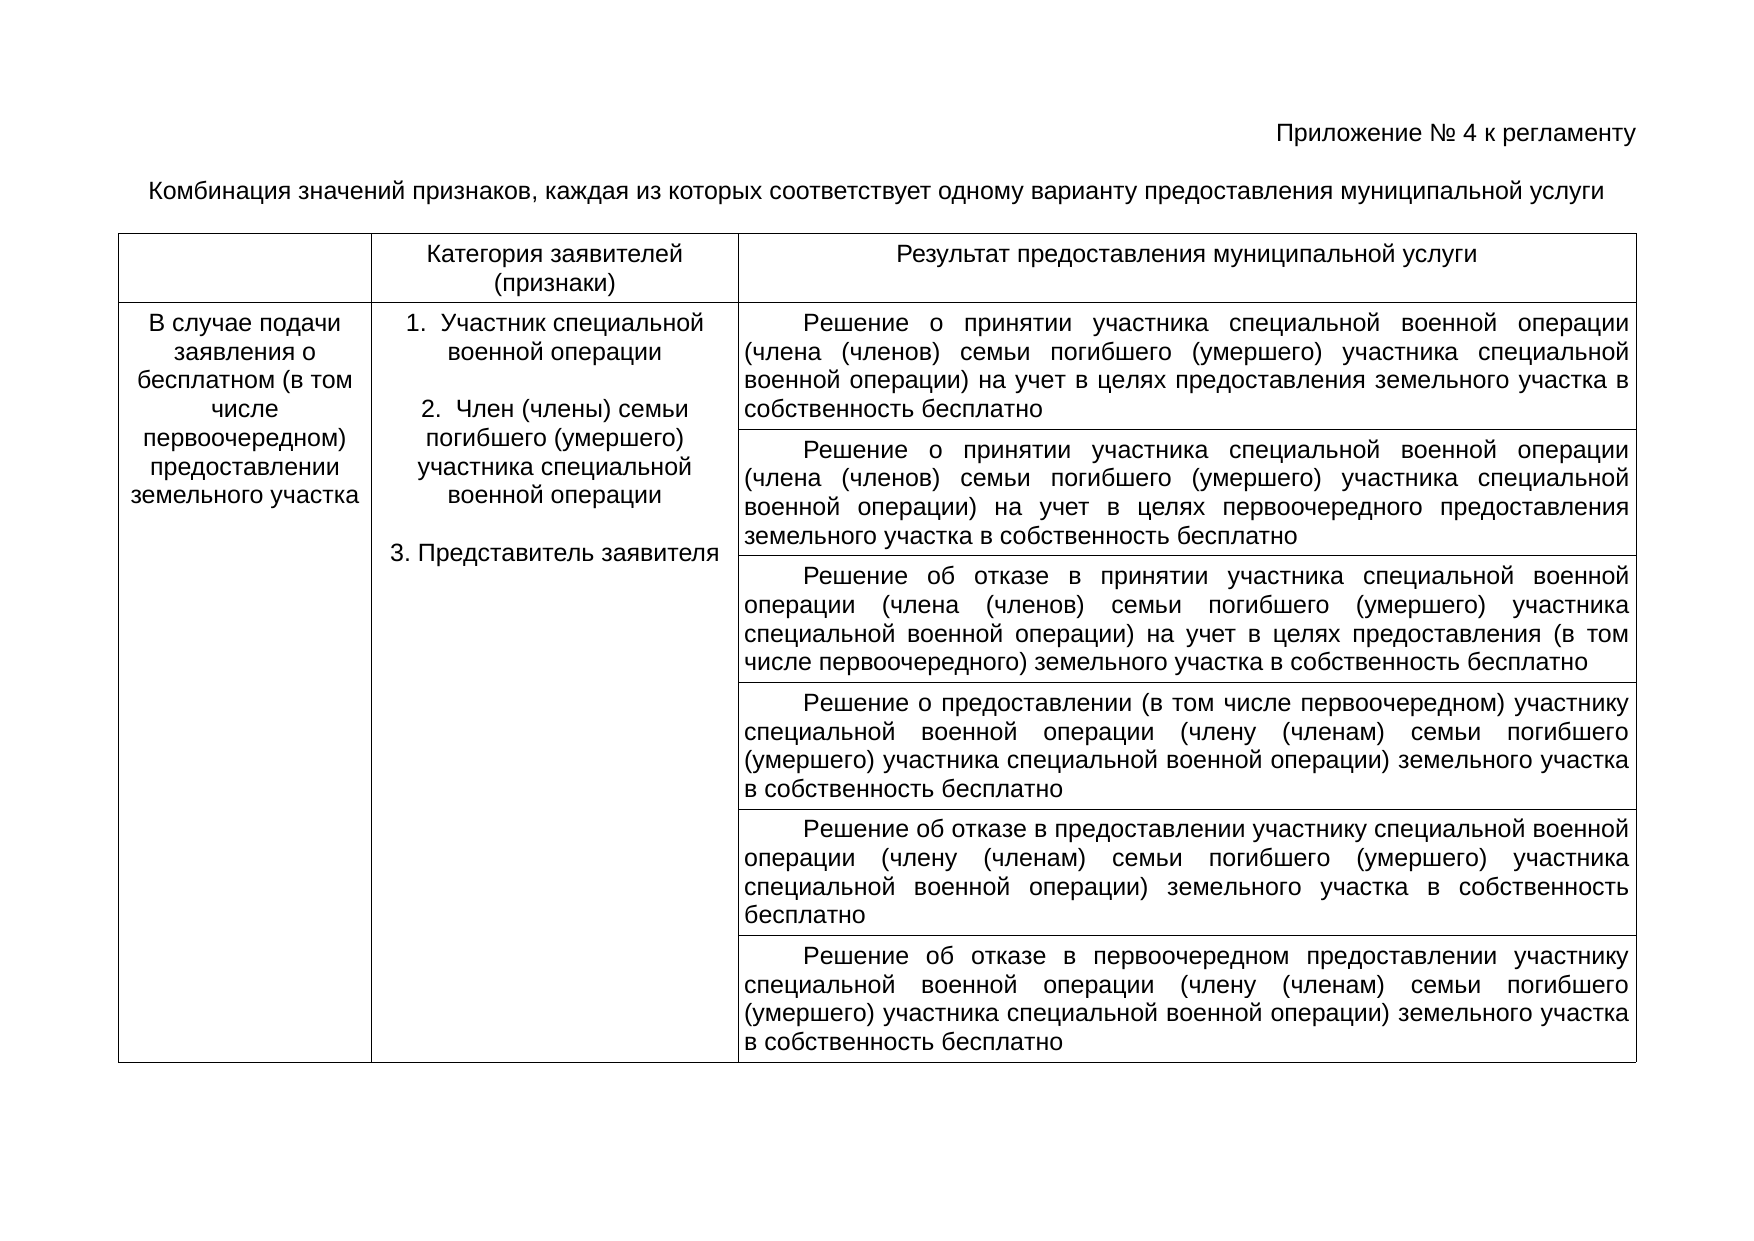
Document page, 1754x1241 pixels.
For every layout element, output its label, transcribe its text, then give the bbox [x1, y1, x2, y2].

table_header Категория заявителей (признаки) [372, 234, 738, 302]
text Комбинация значений признаков, каждая из которых соответствует одному варианту предоставления муниципальной услуги [118, 176, 1636, 204]
table_cell Решение о предоставлении (в том числе первоочередном) участнику специальной военной операции (члену (членам) семьи погибшего (умершего) участника специальной военной операции) земельного участка в собственность бесплатно [739, 683, 1636, 808]
table_cell Решение о принятии участника специальной военной операции (члена (членов) семьи погибшего (умершего) участника специальной военной операции) на учет в целях предоставления земельного участка в собственность бесплатно [739, 303, 1636, 429]
table_cell Решение об отказе в принятии участника специальной военной операции (члена (членов) семьи погибшего (умершего) участника специальной военной операции) на учет в целях предоставления (в том числе первоочередного) земельного участка в собственность бесплатно [739, 556, 1636, 682]
table_cell Решение об отказе в предоставлении участнику специальной военной операции (члену (членам) семьи погибшего (умершего) участника специальной военной операции) земельного участка в собственность бесплатно [739, 810, 1636, 935]
table_cell Решение о принятии участника специальной военной операции (члена (членов) семьи погибшего (умершего) участника специальной военной операции) на учет в целях первоочередного предоставления земельного участка в собственность бесплатно [739, 430, 1636, 555]
text Приложение № 4 к регламенту [118, 118, 1636, 147]
table_cell 1. Участник специальной военной операции 2. Член (члены) семьи погибшего (умершего) участника специальной военной операции 3. Представитель заявителя [372, 303, 738, 1062]
table_header [119, 234, 371, 302]
table_cell В случае подачи заявления о бесплатном (в том числе первоочередном) предоставлении земельного участка [119, 303, 371, 1062]
table_header Результат предоставления муниципальной услуги [739, 234, 1636, 302]
table_cell Решение об отказе в первоочередном предоставлении участнику специальной военной операции (члену (членам) семьи погибшего (умершего) участника специальной военной операции) земельного участка в собственность бесплатно [739, 936, 1636, 1062]
